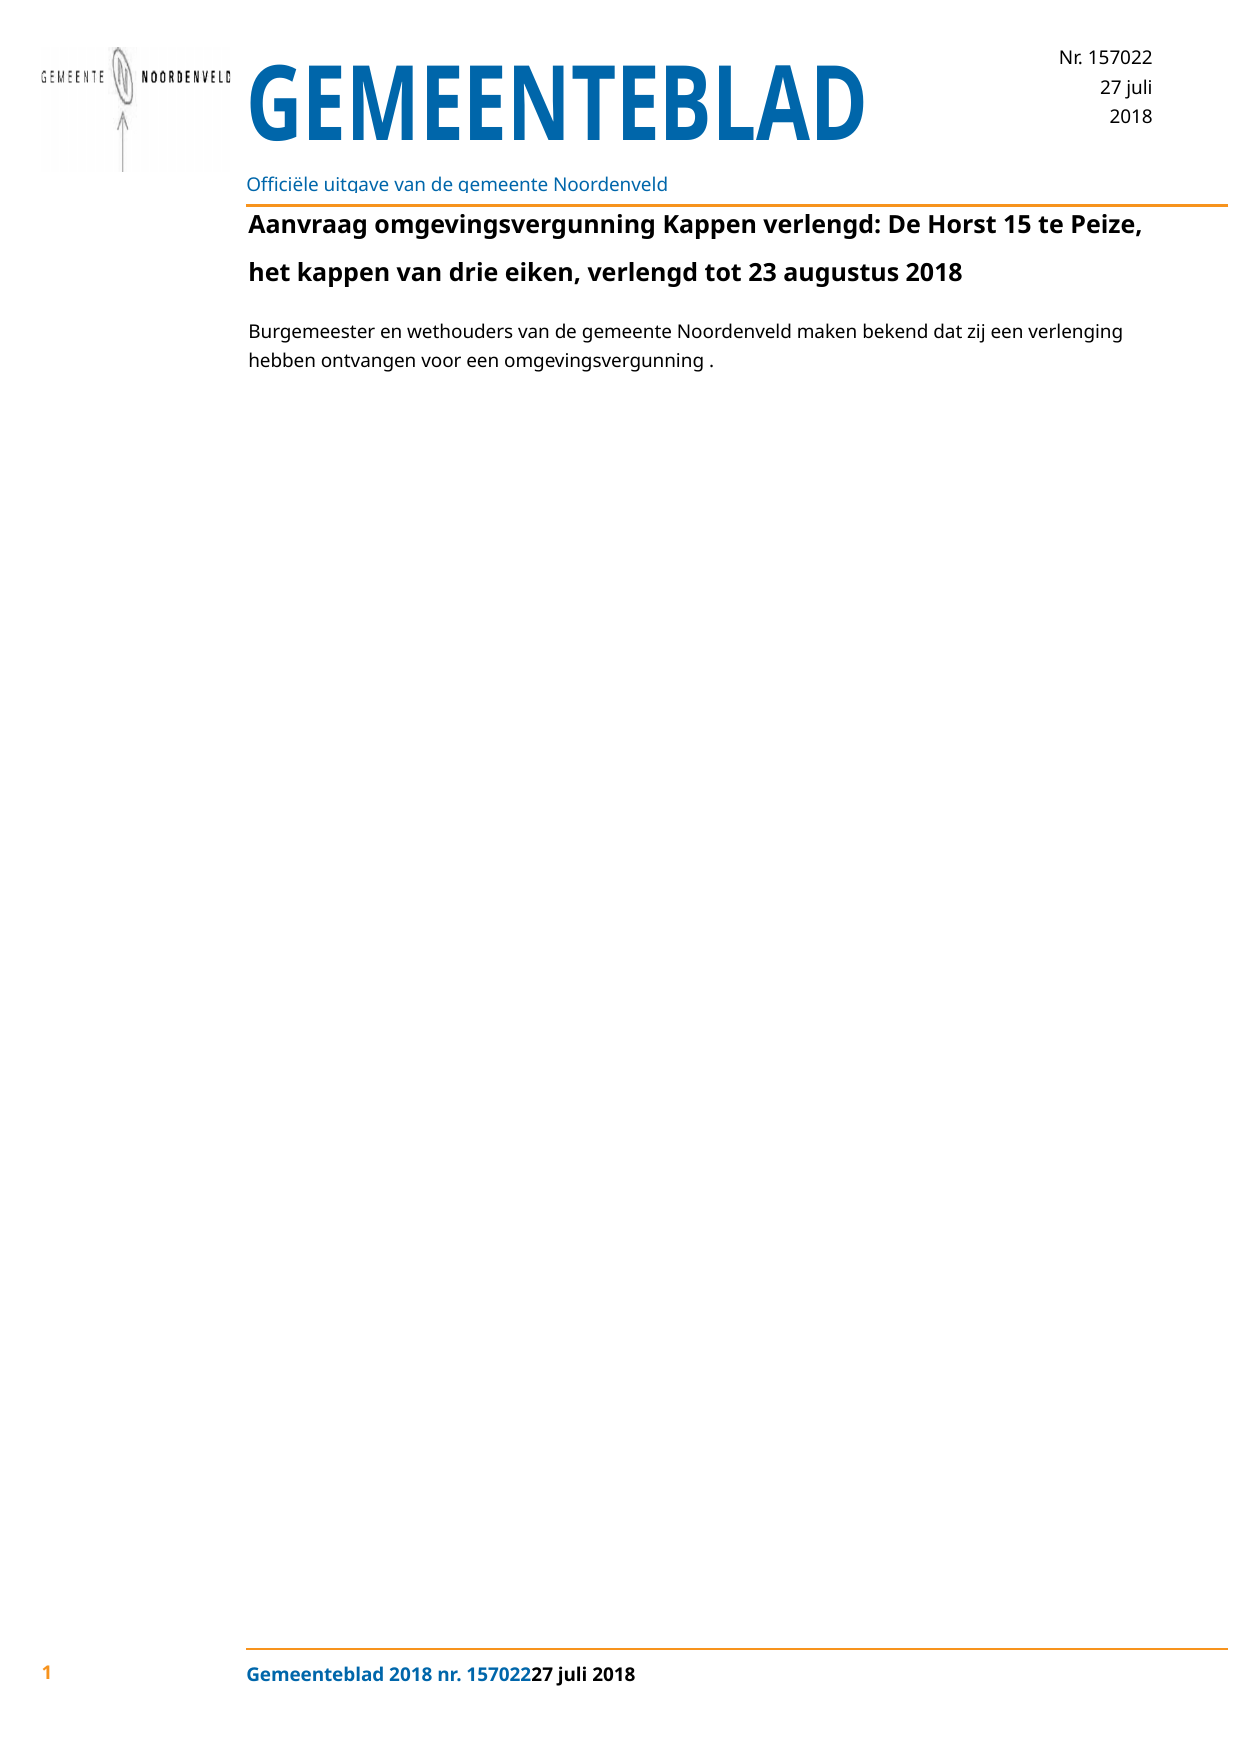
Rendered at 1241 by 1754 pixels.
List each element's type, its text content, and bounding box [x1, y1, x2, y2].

picture [41, 47, 231, 172]
text Aanvraag omgevingsvergunning Kappen verlengd: De Horst 15 te Peize, het kappen van drie eiken, verlengd tot 23 augustus 2018 [248, 207, 1152, 288]
text Burgemeester en wethouders van de gemeente Noordenveld maken bekend dat zij een verlenging hebben ontvangen voor een omgevingsvergunning . [248, 318, 1152, 373]
